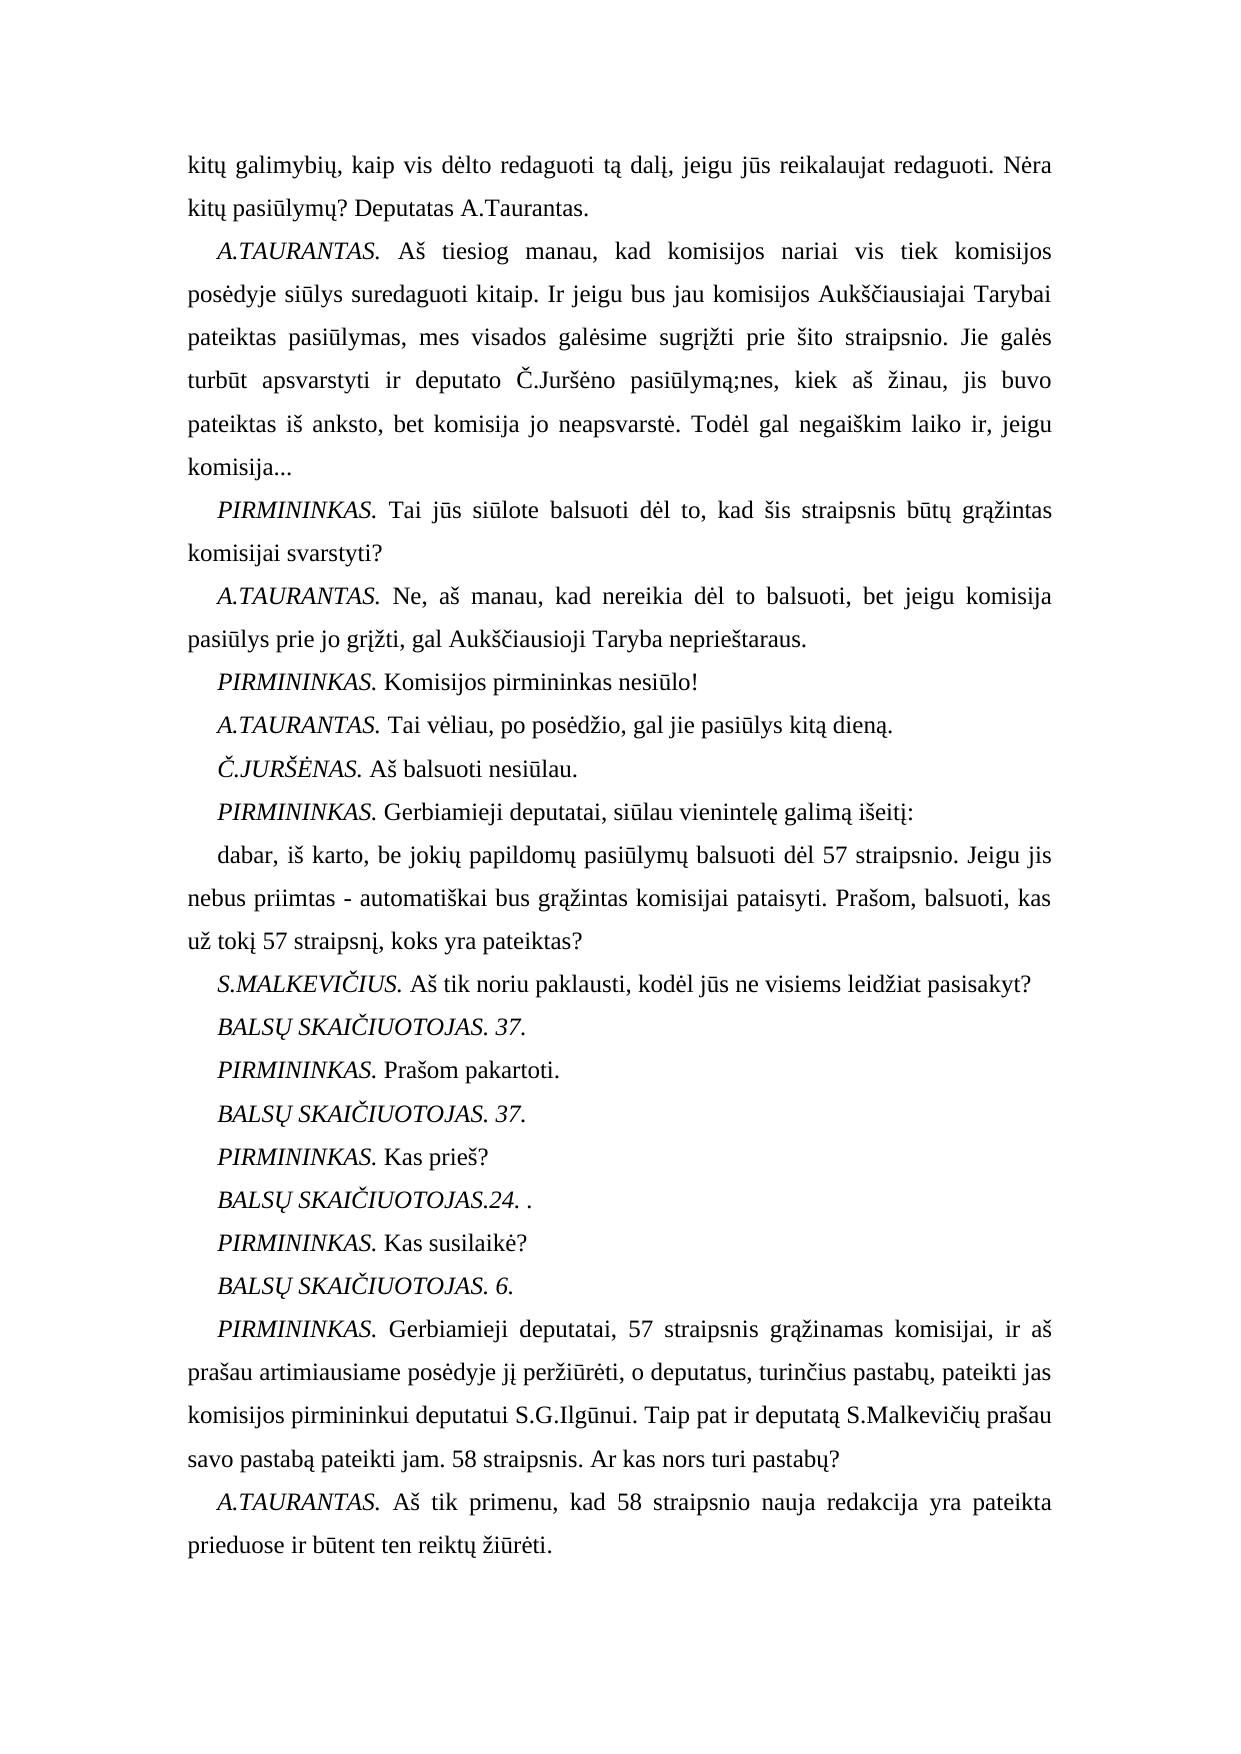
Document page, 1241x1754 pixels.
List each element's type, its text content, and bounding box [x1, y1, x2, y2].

text PIRMININKAS. Gerbiamieji deputatai, 57 straipsnis grąžinamas komisijai, ir aš prašau artimiausiame posėdyje jį peržiūrėti, o deputatus, turinčius pastabų, pateikti jas komisijos pirmininkui deputatui S.G.Ilgūnui. Taip pat ir deputatą S.Malkevičių prašau savo pastabą pateikti jam. 58 straipsnis. Ar kas nors turi pastabų? [187, 1314, 1053, 1472]
text Č.JURŠĖNAS. Aš balsuoti nesiūlau. [187, 754, 1053, 782]
text PIRMININKAS. Prašom pakartoti. [187, 1056, 1053, 1084]
text dabar, iš karto, be jokių papildomų pasiūlymų balsuoti dėl 57 straipsnio. Jeigu jis nebus priimtas - automatiškai bus grąžintas komisijai pataisyti. Prašom, balsuoti, kas už tokį 57 straipsnį, koks yra pateiktas? [187, 840, 1053, 955]
text PIRMININKAS. Kas susilaikė? [187, 1228, 1053, 1257]
text A.TAURANTAS. Aš tik primenu, kad 58 straipsnio nauja redakcija yra pateikta prieduose ir būtent ten reiktų žiūrėti. [187, 1487, 1053, 1559]
text BALSŲ SKAIČIUOTOJAS. 6. [187, 1271, 1053, 1300]
text A.TAURANTAS. Aš tiesiog manau, kad komisijos nariai vis tiek komisijos posėdyje siūlys suredaguoti kitaip. Ir jeigu bus jau komisijos Aukščiausiajai Tarybai pateiktas pasiūlymas, mes visados galėsime sugrįžti prie šito straipsnio. Jie galės turbūt apsvarstyti ir deputato Č.Juršėno pasiūlymą;nes, kiek aš žinau, jis buvo pateiktas iš anksto, bet komisija jo neapsvarstė. Todėl gal negaiškim laiko ir, jeigu komisija... [187, 236, 1053, 481]
text BALSŲ SKAIČIUOTOJAS. 37. [187, 1012, 1053, 1041]
text A.TAURANTAS. Ne, aš manau, kad nereikia dėl to balsuoti, bet jeigu komisija pasiūlys prie jo grįžti, gal Aukščiausioji Taryba neprieštaraus. [187, 581, 1053, 653]
text PIRMININKAS. Kas prieš? [187, 1142, 1053, 1171]
text kitų galimybių, kaip vis dėlto redaguoti tą dalį, jeigu jūs reikalaujat redaguoti. Nėra kitų pasiūlymų? Deputatas A.Taurantas. [187, 150, 1053, 222]
text A.TAURANTAS. Tai vėliau, po posėdžio, gal jie pasiūlys kitą dieną. [187, 711, 1053, 739]
text PIRMININKAS. Gerbiamieji deputatai, siūlau vienintelę galimą išeitį: [187, 797, 1053, 826]
text PIRMININKAS. Tai jūs siūlote balsuoti dėl to, kad šis straipsnis būtų grąžintas komisijai svarstyti? [187, 495, 1053, 567]
text BALSŲ SKAIČIUOTOJAS. 37. [187, 1099, 1053, 1127]
text PIRMININKAS. Komisijos pirmininkas nesiūlo! [187, 667, 1053, 696]
text BALSŲ SKAIČIUOTOJAS.24. . [187, 1185, 1053, 1214]
text S.MALKEVIČIUS. Aš tik noriu paklausti, kodėl jūs ne visiems leidžiat pasisakyt? [187, 969, 1053, 998]
